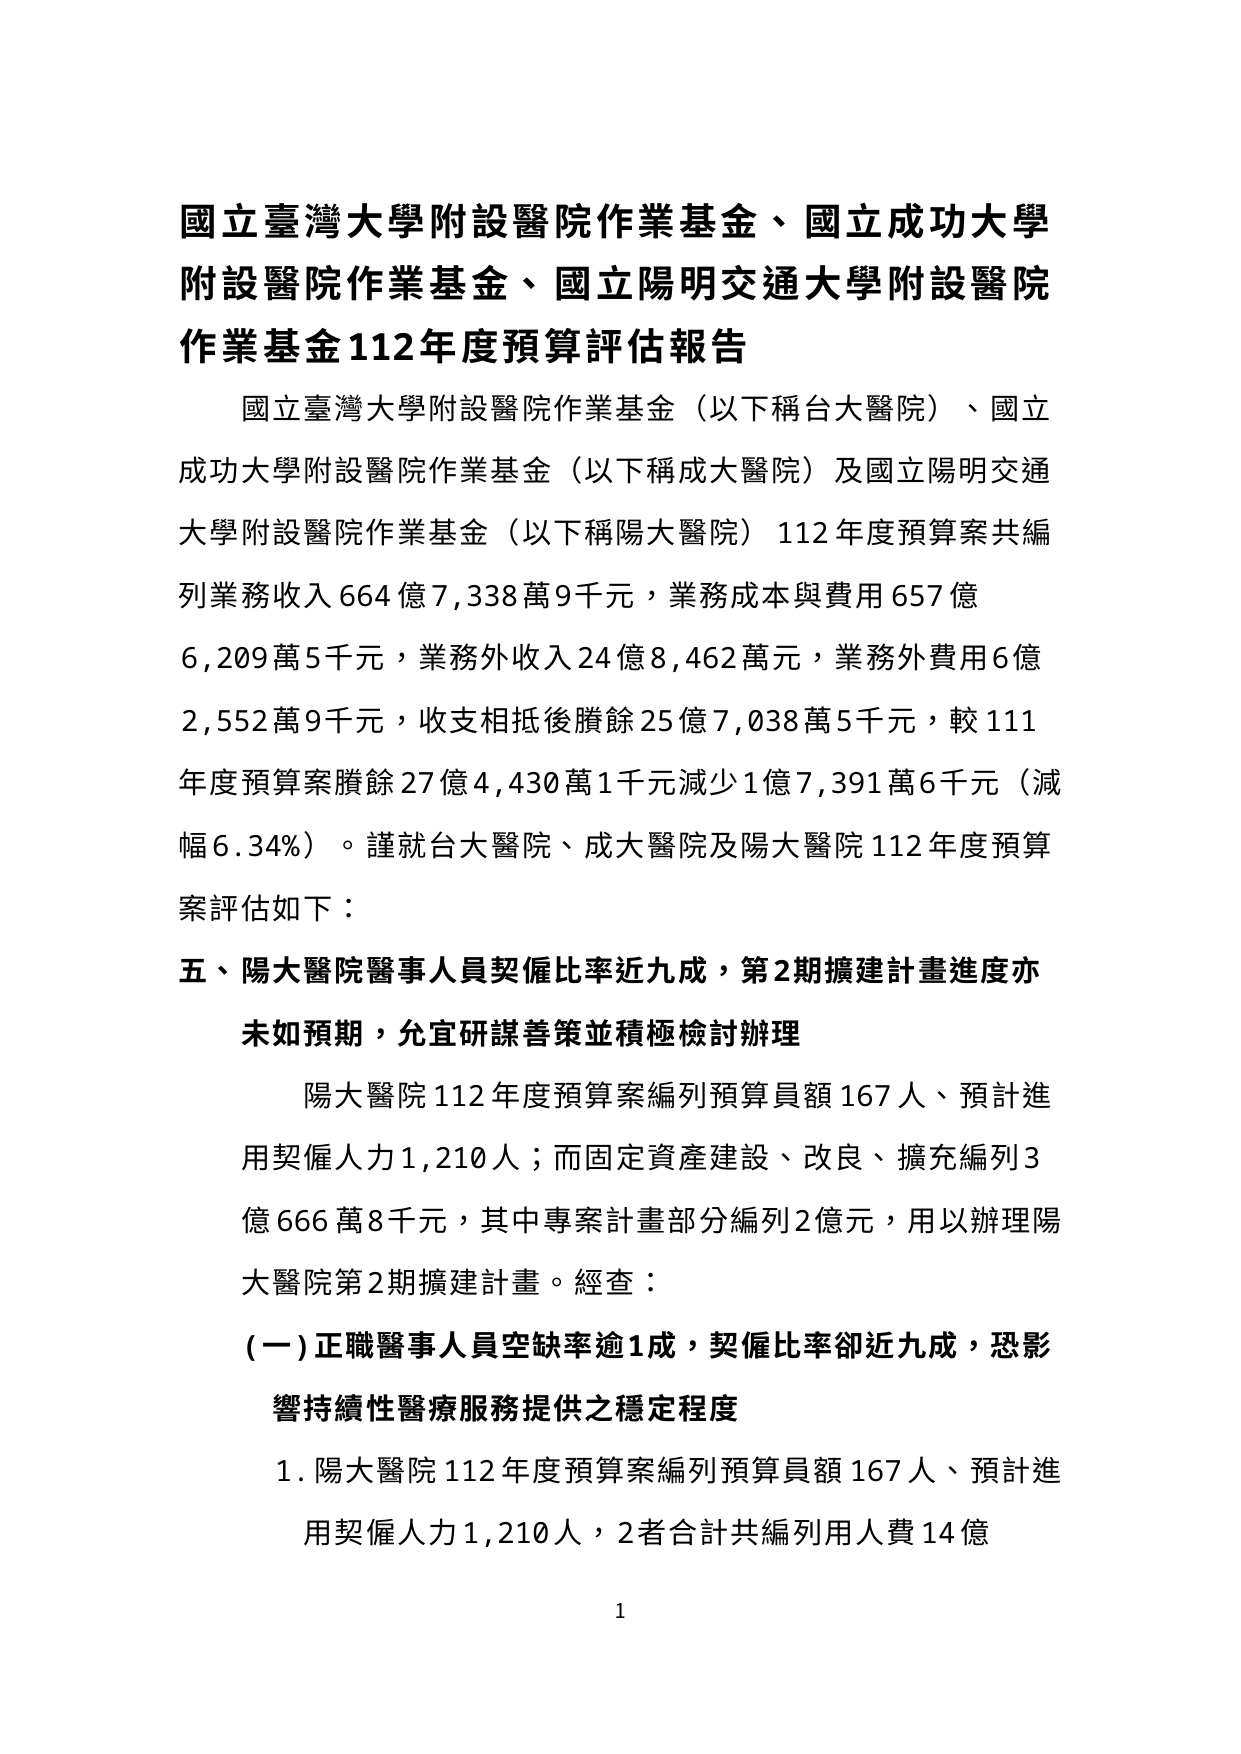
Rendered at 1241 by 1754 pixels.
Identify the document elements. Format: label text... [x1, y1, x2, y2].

text 國立臺灣大學附設醫院作業基金（以下稱台大醫院）、國立成功大學附設醫院作業基金（以下稱成大醫院）及國立陽明交通大學附設醫院作業基金（以下稱陽大醫院）112年度預算案共編列業務收入664億7,338萬9千元，業務成本與費用657億6,209萬5千元，業務外收入24億8,462萬元，業務外費用6億2,552萬9千元，收支相抵後賸餘25億7,038萬5千元，較111年度預算案賸餘27億4,430萬1千元減少1億7,391萬6千元（減幅6.34%）。謹就台大醫院、成大醫院及陽大醫院112年度預算案評估如下： [177, 365, 1063, 927]
text 1.陽大醫院112年度預算案編列預算員額167人、預計進用契僱人力1,210人，2者合計共編列用人費14億 [266, 1427, 1063, 1552]
text 陽大醫院112年度預算案編列預算員額167人、預計進用契僱人力1,210人；而固定資產建設、改良、擴充編列3億666萬8千元，其中專案計畫部分編列2億元，用以辦理陽大醫院第2期擴建計畫。經查： [236, 1052, 1063, 1302]
text 五、陽大醫院醫事人員契僱比率近九成，第2期擴建計畫進度亦未如預期，允宜研謀善策並積極檢討辦理 [177, 927, 1063, 1052]
text (一)正職醫事人員空缺率逾1成，契僱比率卻近九成，恐影響持續性醫療服務提供之穩定程度 [236, 1302, 1063, 1427]
text 國立臺灣大學附設醫院作業基金、國立成功大學附設醫院作業基金、國立陽明交通大學附設醫院作業基金112年度預算評估報告 [177, 177, 1063, 365]
